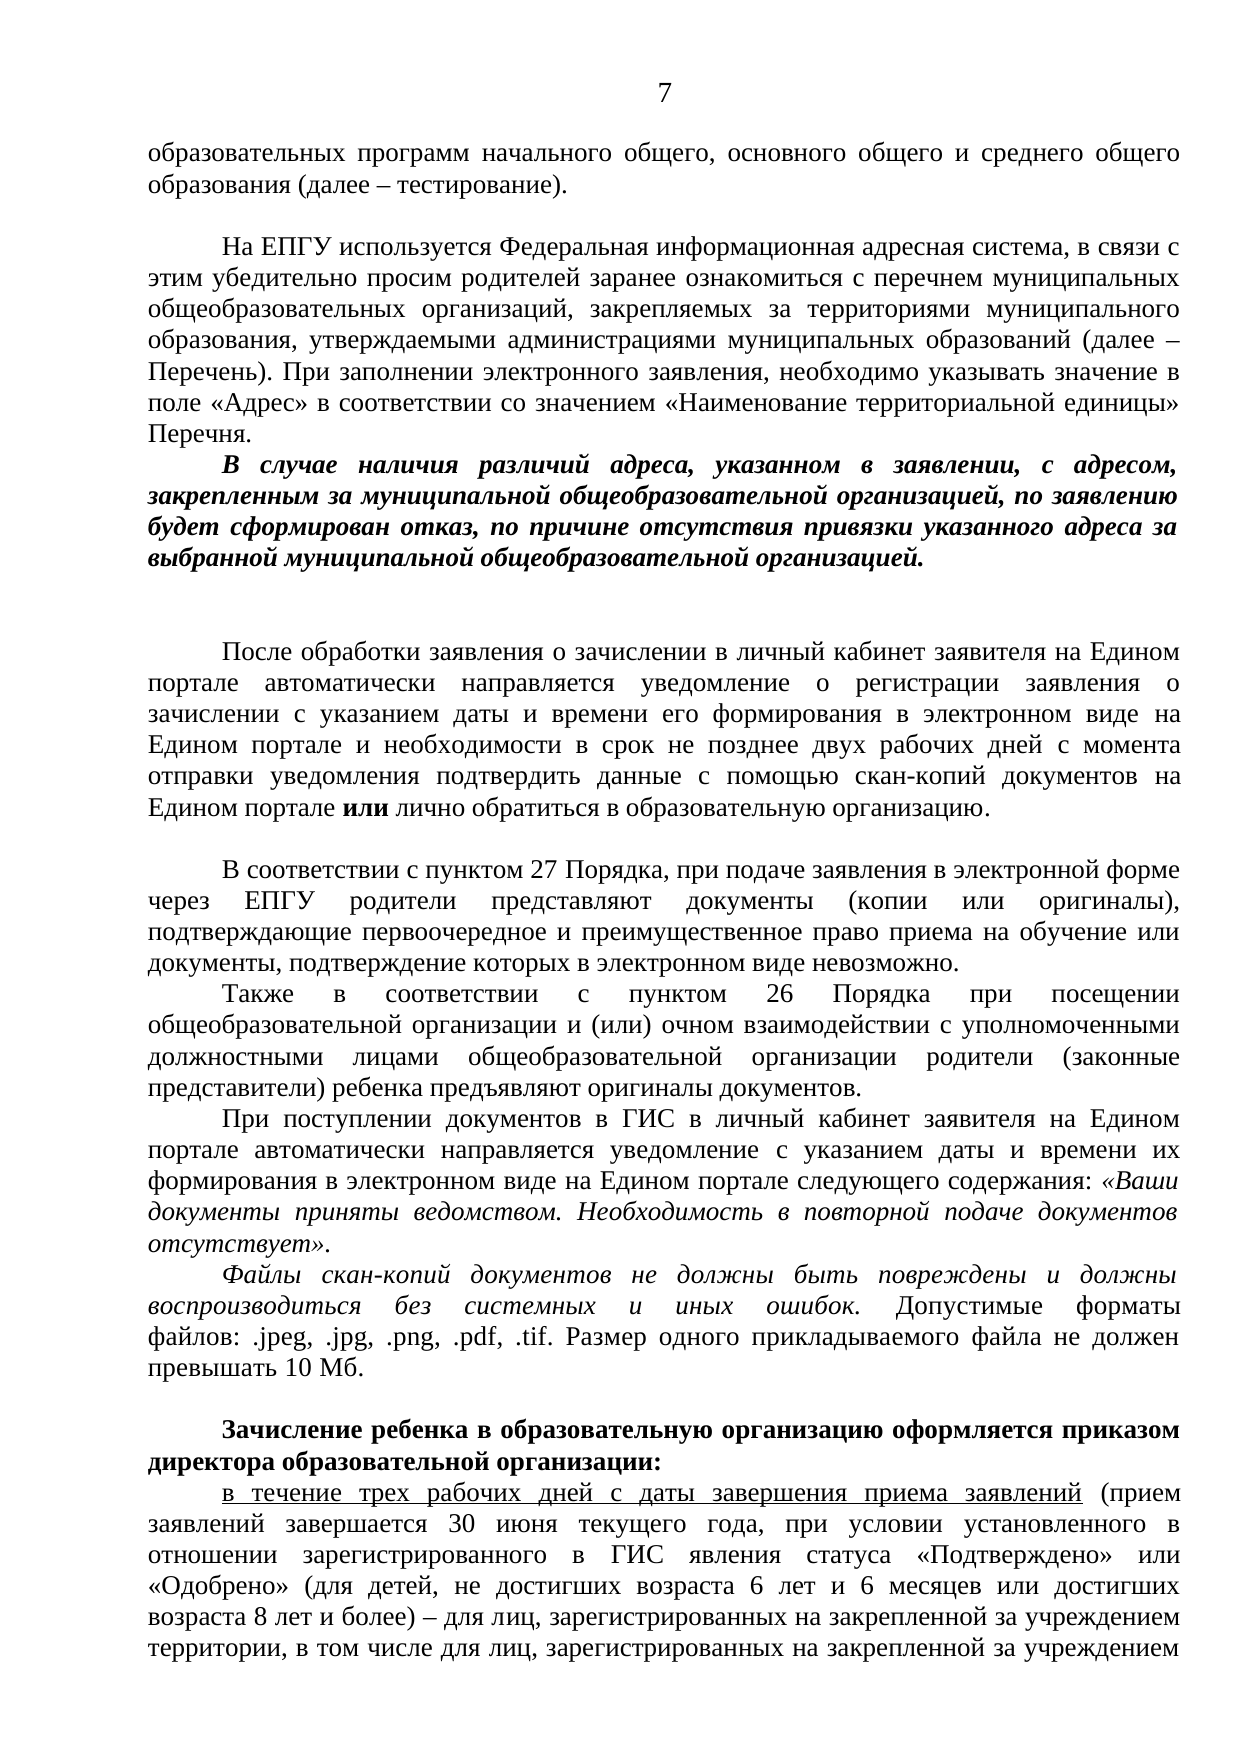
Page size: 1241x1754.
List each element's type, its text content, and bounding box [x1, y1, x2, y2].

text В соответствии с пунктом 27 Порядка, при подаче заявления в электронной форме через ЕПГУ родители представляют документы (копии или оригиналы), подтверждающие первоочередное и преимущественное право приема на обучение или документы, подтверждение которых в электронном виде невозможно. [148, 853, 1181, 977]
text Зачисление ребенка в образовательную организацию оформляется приказом директора образовательной организации: [148, 1413, 1181, 1476]
text На ЕПГУ используется Федеральная информационная адресная система, в связи с этим убедительно просим родителей заранее ознакомиться с перечнем муниципальных общеобразовательных организаций, закрепляемых за территориями муниципального образования, утверждаемыми администрациями муниципальных образований (далее – Перечень). При заполнении электронного заявления, необходимо указывать значение в поле «Адрес» в соответствии со значением «Наименование территориальной единицы» Перечня. [148, 230, 1181, 448]
text Также в соответствии с пунктом 26 Порядка при посещении общеобразовательной организации и (или) очном взаимодействии с уполномоченными должностными лицами общеобразовательной организации родители (законные представители) ребенка предъявляют оригиналы документов. [148, 977, 1181, 1102]
text В случае наличия различий адреса, указанном в заявлении, с адресом, закрепленным за муниципальной общеобразовательной организацией, по заявлению будет сформирован отказ, по причине отсутствия привязки указанного адреса за выбранной муниципальной общеобразовательной организацией. [148, 448, 1181, 573]
text После обработки заявления о зачислении в личный кабинет заявителя на Едином портале автоматически направляется уведомление о регистрации заявления о зачислении с указанием даты и времени его формирования в электронном виде на Едином портале и необходимости в срок не позднее двух рабочих дней с момента отправки уведомления подтвердить данные с помощью скан-копий документов на Едином портале или лично обратиться в образовательную организацию. [148, 635, 1181, 822]
text образовательных программ начального общего, основного общего и среднего общего образования (далее – тестирование). [148, 137, 1181, 199]
text При поступлении документов в ГИС в личный кабинет заявителя на Едином портале автоматически направляется уведомление с указанием даты и времени их формирования в электронном виде на Едином портале следующего содержания: «Ваши документы приняты ведомством. Необходимость в повторной подаче документов отсутствует». [148, 1102, 1181, 1258]
text в течение трех рабочих дней с даты завершения приема заявлений (прием заявлений завершается 30 июня текущего года, при условии установленного в отношении зарегистрированного в ГИС явления статуса «Подтверждено» или «Одобрено» (для детей, не достигших возраста 6 лет и 6 месяцев или достигших возраста 8 лет и более) – для лиц, зарегистрированных на закрепленной за учреждением территории, в том числе для лиц, зарегистрированных на закрепленной за учреждением [148, 1476, 1181, 1663]
text Файлы скан-копий документов не должны быть повреждены и должны воспроизводиться без системных и иных ошибок. Допустимые форматы файлов: .jpeg, .jpg, .png, .pdf, .tif. Размер одного прикладываемого файла не должен превышать 10 Мб. [148, 1258, 1181, 1382]
